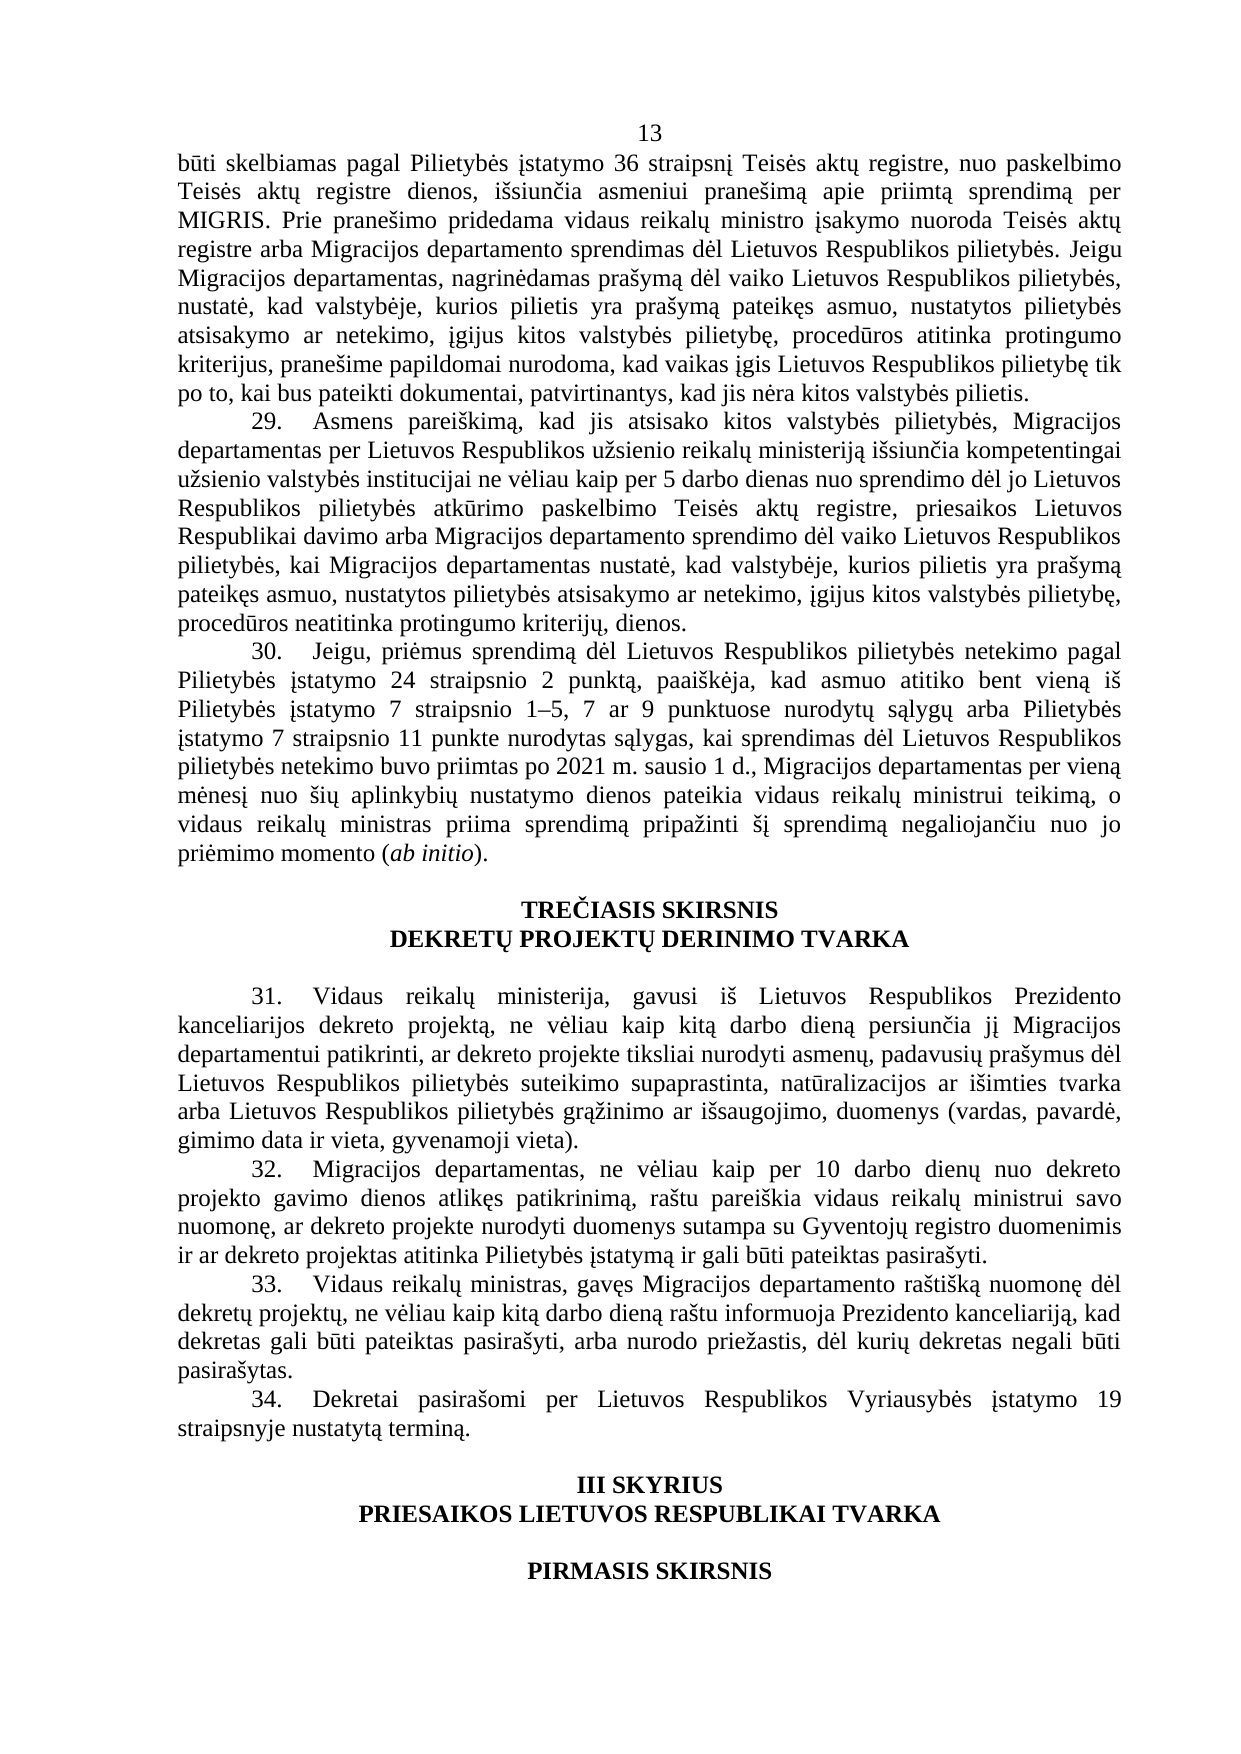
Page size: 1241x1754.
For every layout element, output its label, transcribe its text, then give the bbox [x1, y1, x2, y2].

text III SKYRIUS [177, 1470, 1122, 1499]
text PIRMASIS SKIRSNIS [177, 1556, 1122, 1585]
text 31. Vidaus reikalų ministerija, gavusi iš Lietuvos Respublikos Prezidento kanceliarijos dekreto projektą, ne vėliau kaip kitą darbo dieną persiunčia jį Migracijos departamentui patikrinti, ar dekreto projekte tiksliai nurodyti asmenų, padavusių prašymus dėl Lietuvos Respublikos pilietybės suteikimo supaprastinta, natūralizacijos ar išimties tvarka arba Lietuvos Respublikos pilietybės grąžinimo ar išsaugojimo, duomenys (vardas, pavardė, gimimo data ir vieta, gyvenamoji vieta). [177, 981, 1122, 1154]
text 32. Migracijos departamentas, ne vėliau kaip per 10 darbo dienų nuo dekreto projekto gavimo dienos atlikęs patikrinimą, raštu pareiškia vidaus reikalų ministrui savo nuomonę, ar dekreto projekte nurodyti duomenys sutampa su Gyventojų registro duomenimis ir ar dekreto projektas atitinka Pilietybės įstatymą ir gali būti pateiktas pasirašyti. [177, 1154, 1122, 1269]
text 30. Jeigu, priėmus sprendimą dėl Lietuvos Respublikos pilietybės netekimo pagal Pilietybės įstatymo 24 straipsnio 2 punktą, paaiškėja, kad asmuo atitiko bent vieną iš Pilietybės įstatymo 7 straipsnio 1–5, 7 ar 9 punktuose nurodytų sąlygų arba Pilietybės įstatymo 7 straipsnio 11 punkte nurodytas sąlygas, kai sprendimas dėl Lietuvos Respublikos pilietybės netekimo buvo priimtas po 2021 m. sausio 1 d., Migracijos departamentas per vieną mėnesį nuo šių aplinkybių nustatymo dienos pateikia vidaus reikalų ministrui teikimą, o vidaus reikalų ministras priima sprendimą pripažinti šį sprendimą negaliojančiu nuo jo priėmimo momento (ab initio). [177, 636, 1122, 866]
text 33. Vidaus reikalų ministras, gavęs Migracijos departamento raštišką nuomonę dėl dekretų projektų, ne vėliau kaip kitą darbo dieną raštu informuoja Prezidento kanceliariją, kad dekretas gali būti pateiktas pasirašyti, arba nurodo priežastis, dėl kurių dekretas negali būti pasirašytas. [177, 1269, 1122, 1384]
text TREČIASIS SKIRSNIS [177, 895, 1122, 924]
text 29. Asmens pareiškimą, kad jis atsisako kitos valstybės pilietybės, Migracijos departamentas per Lietuvos Respublikos užsienio reikalų ministeriją išsiunčia kompetentingai užsienio valstybės institucijai ne vėliau kaip per 5 darbo dienas nuo sprendimo dėl jo Lietuvos Respublikos pilietybės atkūrimo paskelbimo Teisės aktų registre, priesaikos Lietuvos Respublikai davimo arba Migracijos departamento sprendimo dėl vaiko Lietuvos Respublikos pilietybės, kai Migracijos departamentas nustatė, kad valstybėje, kurios pilietis yra prašymą pateikęs asmuo, nustatytos pilietybės atsisakymo ar netekimo, įgijus kitos valstybės pilietybę, procedūros neatitinka protingumo kriterijų, dienos. [177, 406, 1122, 636]
text 34. Dekretai pasirašomi per Lietuvos Respublikos Vyriausybės įstatymo 19 straipsnyje nustatytą terminą. [177, 1384, 1122, 1441]
text DEKRETŲ PROJEKTŲ DERINIMO TVARKA [177, 924, 1122, 953]
text būti skelbiamas pagal Pilietybės įstatymo 36 straipsnį Teisės aktų registre, nuo paskelbimo Teisės aktų registre dienos, išsiunčia asmeniui pranešimą apie priimtą sprendimą per MIGRIS. Prie pranešimo pridedama vidaus reikalų ministro įsakymo nuoroda Teisės aktų registre arba Migracijos departamento sprendimas dėl Lietuvos Respublikos pilietybės. Jeigu Migracijos departamentas, nagrinėdamas prašymą dėl vaiko Lietuvos Respublikos pilietybės, nustatė, kad valstybėje, kurios pilietis yra prašymą pateikęs asmuo, nustatytos pilietybės atsisakymo ar netekimo, įgijus kitos valstybės pilietybę, procedūros atitinka protingumo kriterijus, pranešime papildomai nurodoma, kad vaikas įgis Lietuvos Respublikos pilietybę tik po to, kai bus pateikti dokumentai, patvirtinantys, kad jis nėra kitos valstybės pilietis. [177, 148, 1122, 406]
text PRIESAIKOS LIETUVOS RESPUBLIKAI TVARKA [177, 1499, 1122, 1528]
